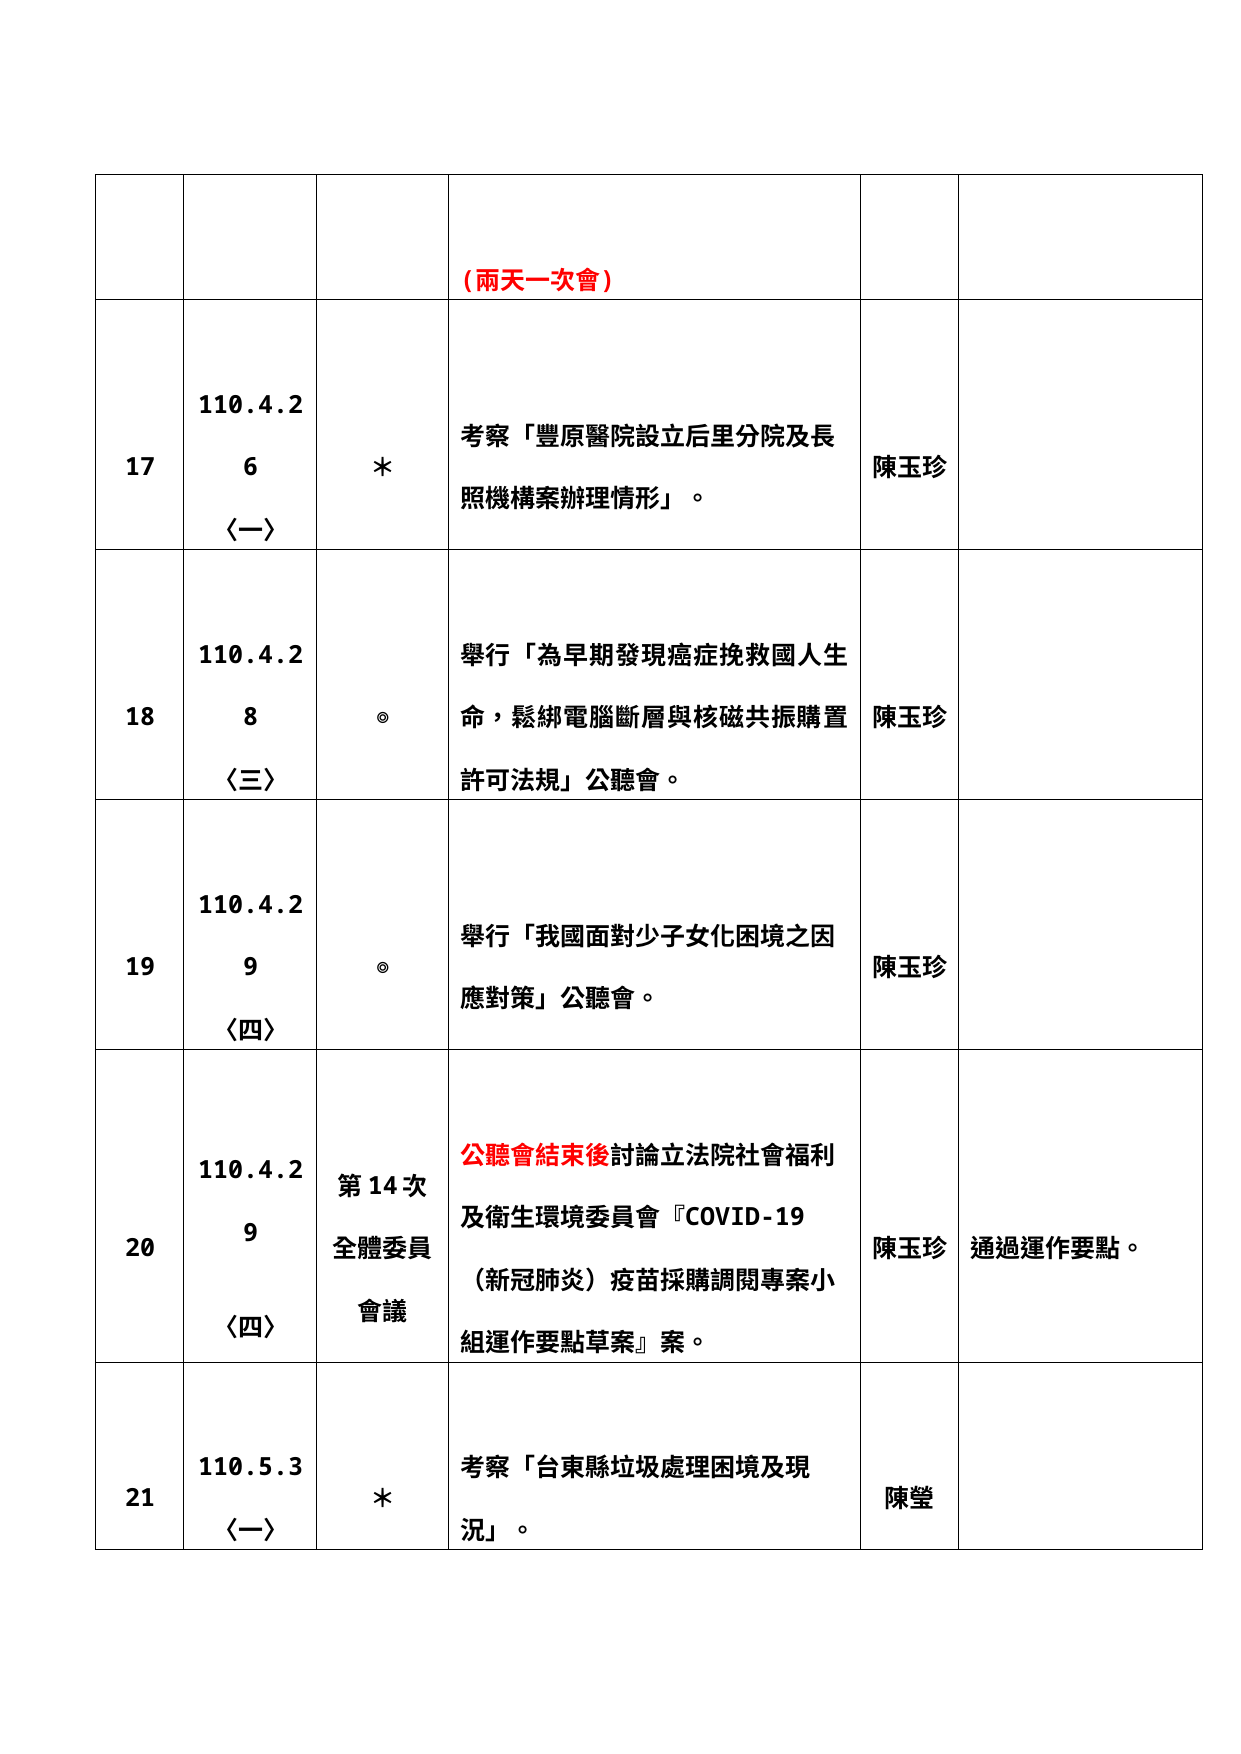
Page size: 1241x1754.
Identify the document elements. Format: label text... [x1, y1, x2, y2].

table_cell 陳瑩 [861, 1363, 958, 1549]
table_cell [184, 175, 316, 299]
table_cell 19 [96, 800, 183, 1049]
table_cell 第14次全體委員會議 [317, 1050, 448, 1362]
table_cell [959, 1363, 1202, 1549]
table_cell 通過運作要點。 [959, 1050, 1202, 1362]
table_cell 110.5.3 〈一〉 [184, 1363, 316, 1549]
table_cell 舉行「為早期發現癌症挽救國人生命，鬆綁電腦斷層與核磁共振購置許可法規」公聽會。 [449, 550, 860, 799]
table_cell 110.4.28 〈三〉 [184, 550, 316, 799]
table_cell 110.4.29 〈四〉 [184, 1050, 316, 1362]
table_cell 110.4.29 〈四〉 [184, 800, 316, 1049]
table_cell 17 [96, 300, 183, 549]
table_cell [959, 300, 1202, 549]
table_cell [861, 175, 958, 299]
table_cell 考察「台東縣垃圾處理困境及現況」。 [449, 1363, 860, 1549]
table_cell 110.4.26 〈一〉 [184, 300, 316, 549]
table_cell (兩天一次會) [449, 175, 860, 299]
table_cell [959, 175, 1202, 299]
table_cell 陳玉珍 [861, 800, 958, 1049]
table_cell [959, 800, 1202, 1049]
table_cell ＊ [317, 300, 448, 549]
table_cell 陳玉珍 [861, 300, 958, 549]
table_cell ◎ [317, 550, 448, 799]
table_cell [959, 550, 1202, 799]
table_cell ◎ [317, 800, 448, 1049]
table_cell 陳玉珍 [861, 550, 958, 799]
table_cell 陳玉珍 [861, 1050, 958, 1362]
table_cell [317, 175, 448, 299]
table_cell 20 [96, 1050, 183, 1362]
table_cell 18 [96, 550, 183, 799]
table_cell 公聽會結束後討論立法院社會福利及衛生環境委員會『COVID-19（新冠肺炎）疫苗採購調閱專案小組運作要點草案』案。 [449, 1050, 860, 1362]
table_cell 舉行「我國面對少子女化困境之因應對策」公聽會。 [449, 800, 860, 1049]
table_cell 21 [96, 1363, 183, 1549]
table_cell ＊ [317, 1363, 448, 1549]
table_cell 考察「豐原醫院設立后里分院及長照機構案辦理情形」。 [449, 300, 860, 549]
table_cell [96, 175, 183, 299]
